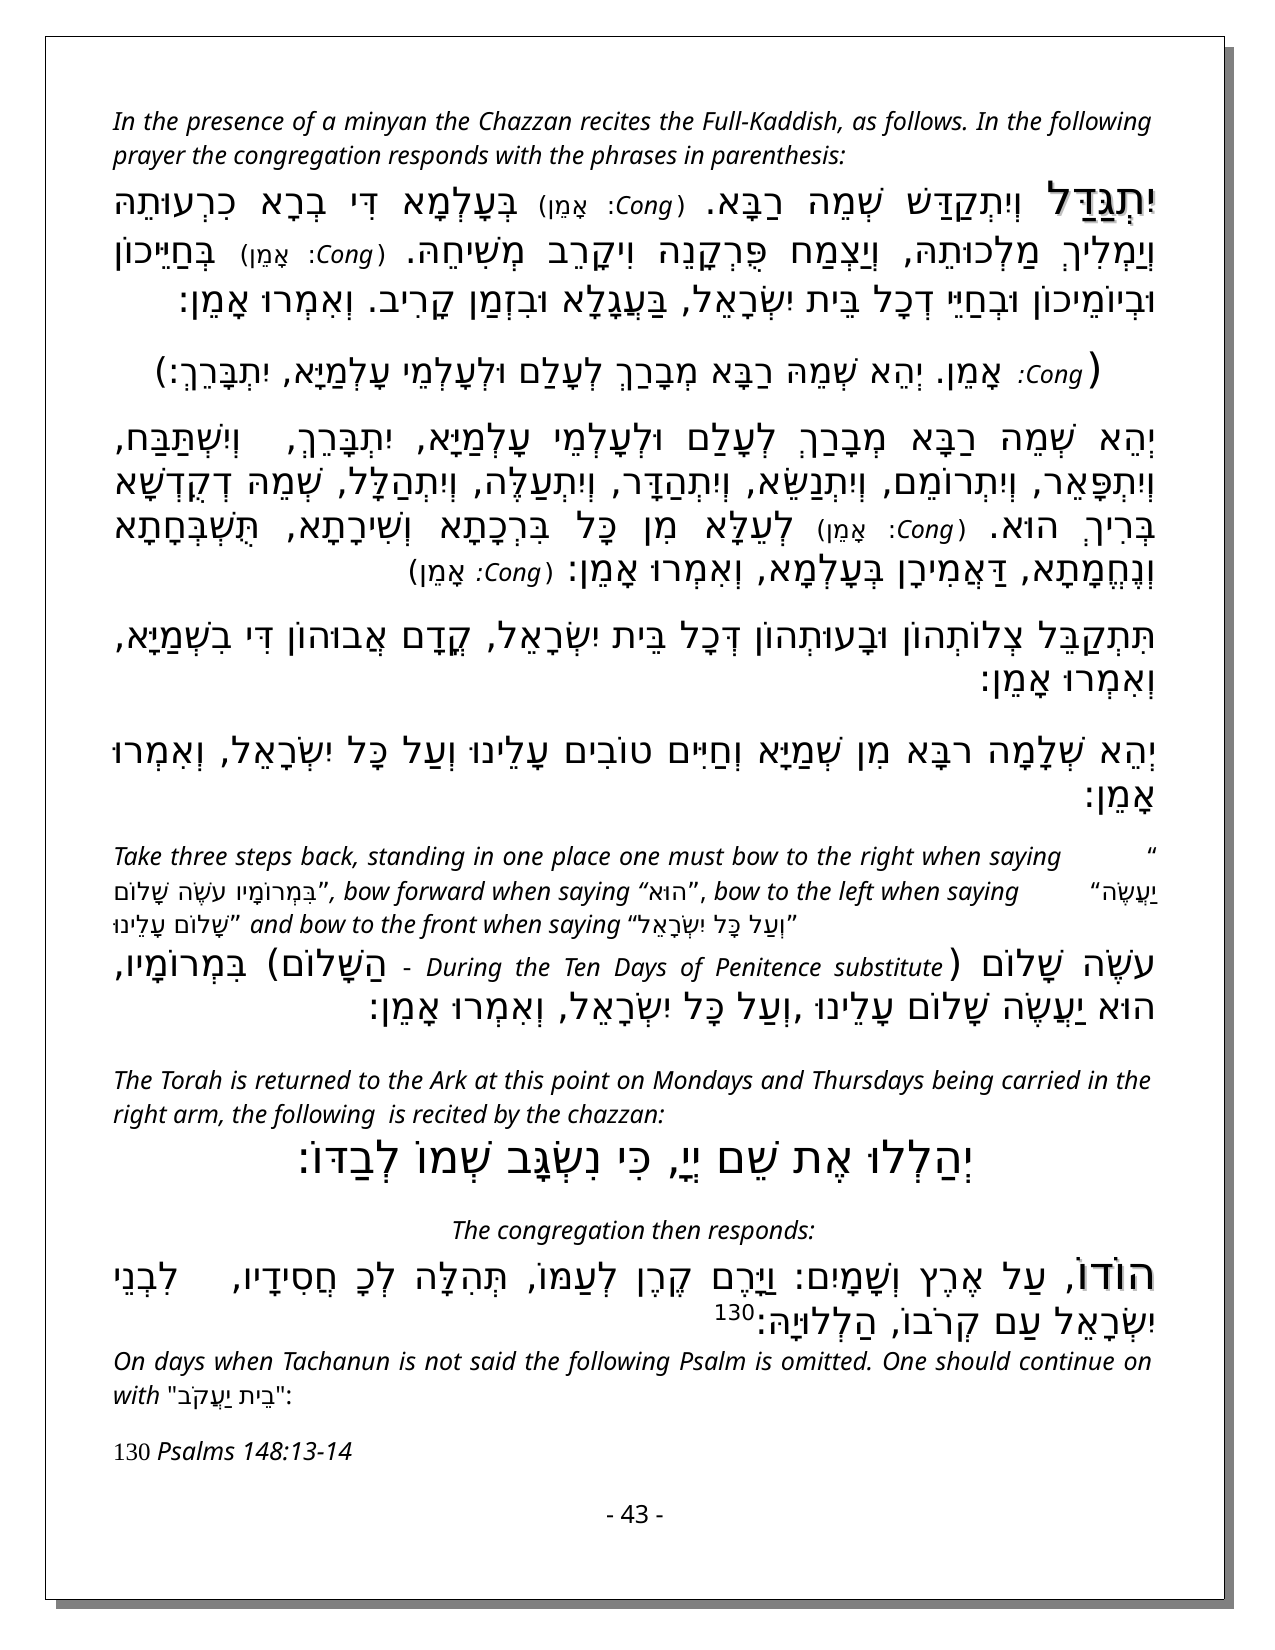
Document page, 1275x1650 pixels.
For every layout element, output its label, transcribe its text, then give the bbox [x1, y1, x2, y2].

text The congregation then responds: [113, 1212, 1156, 1247]
text עשֶֹׁה שָׁלוֹם (During the Ten Days of Penitence substitute - הַשָּׁלוֹם) בִּמְרוֹמָיו, הוּא יַעֲשֶֹה שָׁלוֹם עָלֵינוּ ,וְעַל כָּל יִשְֹרָאֵל, וְאִמְרוּ אָמֵן: [113, 941, 1156, 1028]
text הוֹדוֹ, עַל אֶרֶץ וְשָׁמָיִם: וַיָּרֶם קֶרֶן לְעַמּוֹ, תְּהִלָּה לְכָ חֲסִידָיו, לִבְנֵי יִשְׂרָאֵל עַם קְרֹבוֹ, הַלְלוּיָהּ: [113, 1247, 1156, 1343]
text יִתְגַּדַּל וְיִתְקַדַּשׁ שְׁמֵהּ רַבָּא. (Cong: אָמֵן) בְּעָלְמָא דִּי בְרָא כִרְעוּתֵהּ וְיַמְלִיךְ מַלְכוּתֵהּ, וְיַצְמַח פֻּרְקָנֵהּ וִיקָרֵב מְשִׁיחֵהּ. (Cong: אָמֵן) בְּחַיֵּיכוֹן וּבְיוֹמֵיכוֹן וּבְחַיֵּי דְכָל בֵּית יִשְׂרָאֵל, בַּעֲגָלָא וּבִזְמַן קָרִיב. וְאִמְרוּ אָמֵן: [113, 172, 1156, 322]
text The Torah is returned to the Ark at this point on Mondays and Thursdays being carried in the right arm, the following is recited by the chazzan: [113, 1063, 1156, 1131]
text תִּתְקַבֵּל צְלוֹתְהוֹן וּבָעוּתְהוֹן דְּכָל בֵּית יִשְׂרָאֵל, קֳדָם אֲבוּהוֹן דִּי בִשְׁמַיָּא, וְאִמְרוּ אָמֵן: [113, 613, 1156, 701]
text (Cong: אָמֵן. יְהֵא שְׁמֵהּ רַבָּא מְבָרַךְ לְעָלַם וּלְעָלְמֵי עָלְמַיָּא, יִתְבָּרֵךְ:) [113, 345, 1156, 393]
text יְהַלְלוּ אֶת שֵׁם יְיָ, כִּי נִשְׂגָּב שְׁמוֹ לְבַדּוֹ: [113, 1131, 1156, 1184]
text On days when Tachanun is not said the following Psalm is omitted. One should continue on with "בֵית יַעֲקֹב": [113, 1343, 1156, 1412]
text In the presence of a minyan the Chazzan recites the Full-Kaddish, as follows. In the following prayer the congregation responds with the phrases in parenthesis: [113, 103, 1156, 172]
text יְהֵא שְׁלָמָה רבָּא מִן שְׁמַיָּא וְחַיִּים טוֹבִים עָלֵינוּ וְעַל כָּל יִשְֹרָאֵל, וְאִמְרוּ אָמֵן: [113, 729, 1156, 816]
text Psalms 148:13-14 [113, 1434, 1156, 1468]
text Take three steps back, standing in one place one must bow to the right when saying “בִּמְרוֹמָיו עשֶֹׁה שָׁלוֹם”, bow forward when saying “הוּא”, bow to the left when saying “יַעֲשֶֹה שָׁלוֹם עָלֵינוּ” and bow to the front when saying “וְעַל כָּל יִשְֹרָאֵל” [113, 839, 1156, 941]
text יְהֵא שְׁמֵהּ רַבָּא מְבָרַךְ לְעָלַם וּלְעָלְמֵי עָלְמַיָּא, יִתְבָּרֵךְ, וְיִשְׁתַּבַּח, וְיִתְפָּאֵר, וְיִתְרוֹמֵם, וְיִתְנַשֵּׂא, וְיִתְהַדָּר, וְיִתְעַלֶּה, וְיִתְהַלָּל, שְׁמֵהּ דְקֻדְשָׁא בְּרִיךְ הוּא. (Cong: אָמֵן) לְעֵלָּא מִן כָּל בִּרְכָתָא וְשִׁירָתָא, תֻּשְׁבְּחָתָא וְנֶחֱמָתָא, דַּאֲמִירָן בְּעָלְמָא, וְאִמְרוּ אָמֵן: (Cong: אָמֵן) [113, 416, 1156, 591]
